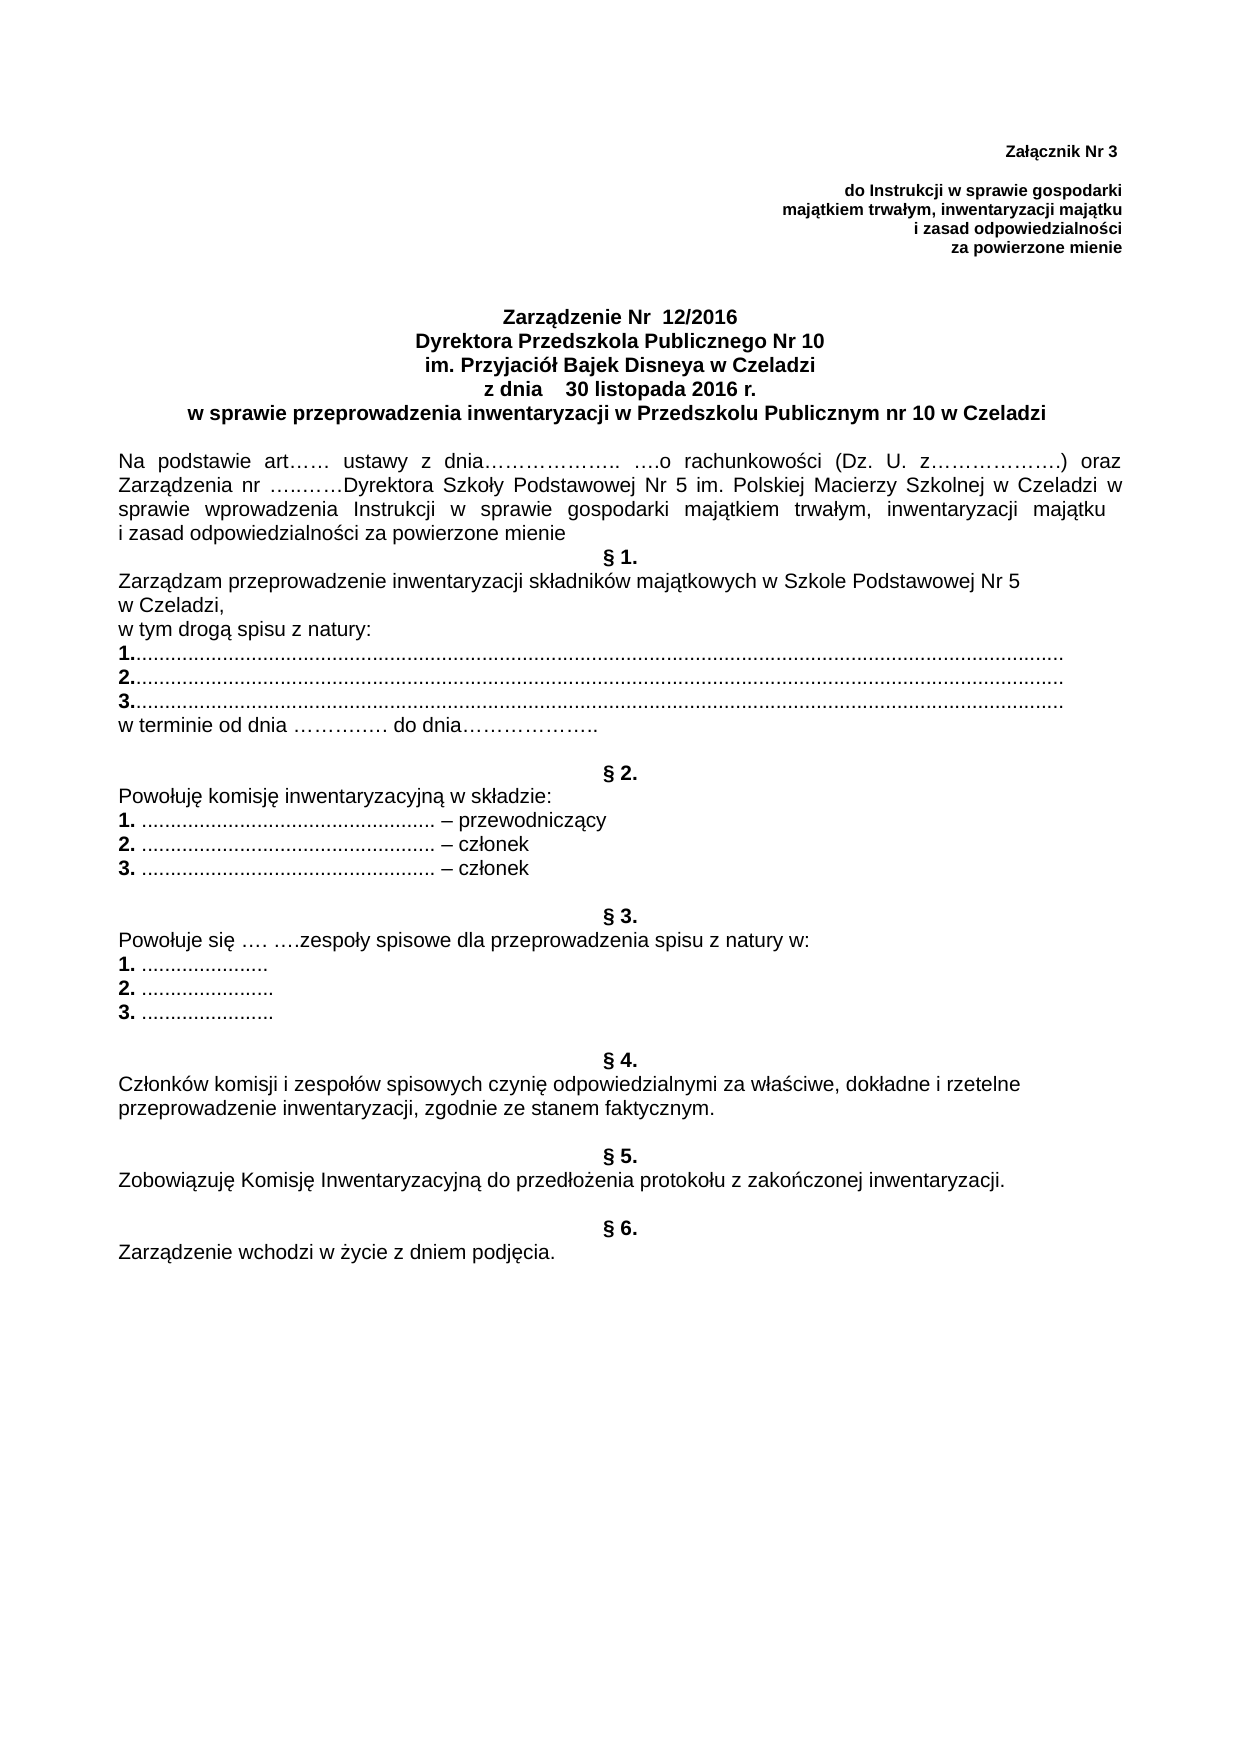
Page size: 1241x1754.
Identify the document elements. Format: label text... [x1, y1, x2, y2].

text 3. ....................... [118, 1000, 1122, 1024]
text przeprowadzenie inwentaryzacji, zgodnie ze stanem faktycznym. [118, 1096, 1122, 1120]
text z dnia 30 listopada 2016 r. [118, 377, 1122, 401]
text 2. ....................... [118, 976, 1122, 1000]
text 3.................................................................................................................................................................. [118, 688, 1122, 712]
text majątkiem trwałym, inwentaryzacji majątku [118, 200, 1122, 219]
text § 3. [118, 904, 1122, 928]
text § 4. [118, 1048, 1122, 1072]
text za powierzone mienie [118, 238, 1122, 257]
text 2.................................................................................................................................................................. [118, 664, 1122, 688]
text Członków komisji i zespołów spisowych czynię odpowiedzialnymi za właściwe, dokładne i rzetelne [118, 1072, 1122, 1096]
text Zarządzenie wchodzi w życie z dniem podjęcia. [118, 1239, 1122, 1263]
text w tym drogą spisu z natury: [118, 617, 1122, 641]
text 2. ................................................... – członek [118, 832, 1122, 856]
text Zobowiązuję Komisję Inwentaryzacyjną do przedłożenia protokołu z zakończonej inwentaryzacji. [118, 1168, 1122, 1192]
text w terminie od dnia ……….…. do dnia……………….. [118, 712, 1122, 736]
text Powołuję komisję inwentaryzacyjną w składzie: [118, 784, 1122, 808]
text Dyrektora Przedszkola Publicznego Nr 10 [118, 329, 1122, 353]
text Zarządzenie Nr 12/2016 [118, 305, 1122, 329]
text § 5. [118, 1144, 1122, 1168]
text Powołuje się …. ….zespoły spisowe dla przeprowadzenia spisu z natury w: [118, 928, 1122, 952]
text § 1. [118, 545, 1122, 569]
text 1. ................................................... – przewodniczący [118, 808, 1122, 832]
text Na podstawie art…… ustawy z dnia……………….. ….o rachunkowości (Dz. U. z……………….) oraz Zarządzenia nr …..……Dyrektora Szkoły Podstawowej Nr 5 im. Polskiej Macierzy Szkolnej w Czeladzi w sprawie wprowadzenia Instrukcji w sprawie gospodarki majątkiem trwałym, inwentaryzacji majątku i zasad odpowiedzialności za powierzone mienie [118, 449, 1122, 545]
text § 2. [118, 760, 1122, 784]
text 3. ................................................... – członek [118, 856, 1122, 880]
text im. Przyjaciół Bajek Disneya w Czeladzi [118, 353, 1122, 377]
text § 6. [118, 1216, 1122, 1239]
text Zarządzam przeprowadzenie inwentaryzacji składników majątkowych w Szkole Podstawowej Nr 5 w Czeladzi, [118, 569, 1122, 617]
text w sprawie przeprowadzenia inwentaryzacji w Przedszkolu Publicznym nr 10 w Czeladzi [118, 401, 1122, 425]
text i zasad odpowiedzialności [118, 219, 1122, 238]
text 1. ...................... [118, 952, 1122, 976]
text do Instrukcji w sprawie gospodarki [118, 181, 1122, 200]
text Załącznik Nr 3 [118, 142, 1122, 161]
text 1.................................................................................................................................................................. [118, 641, 1122, 664]
